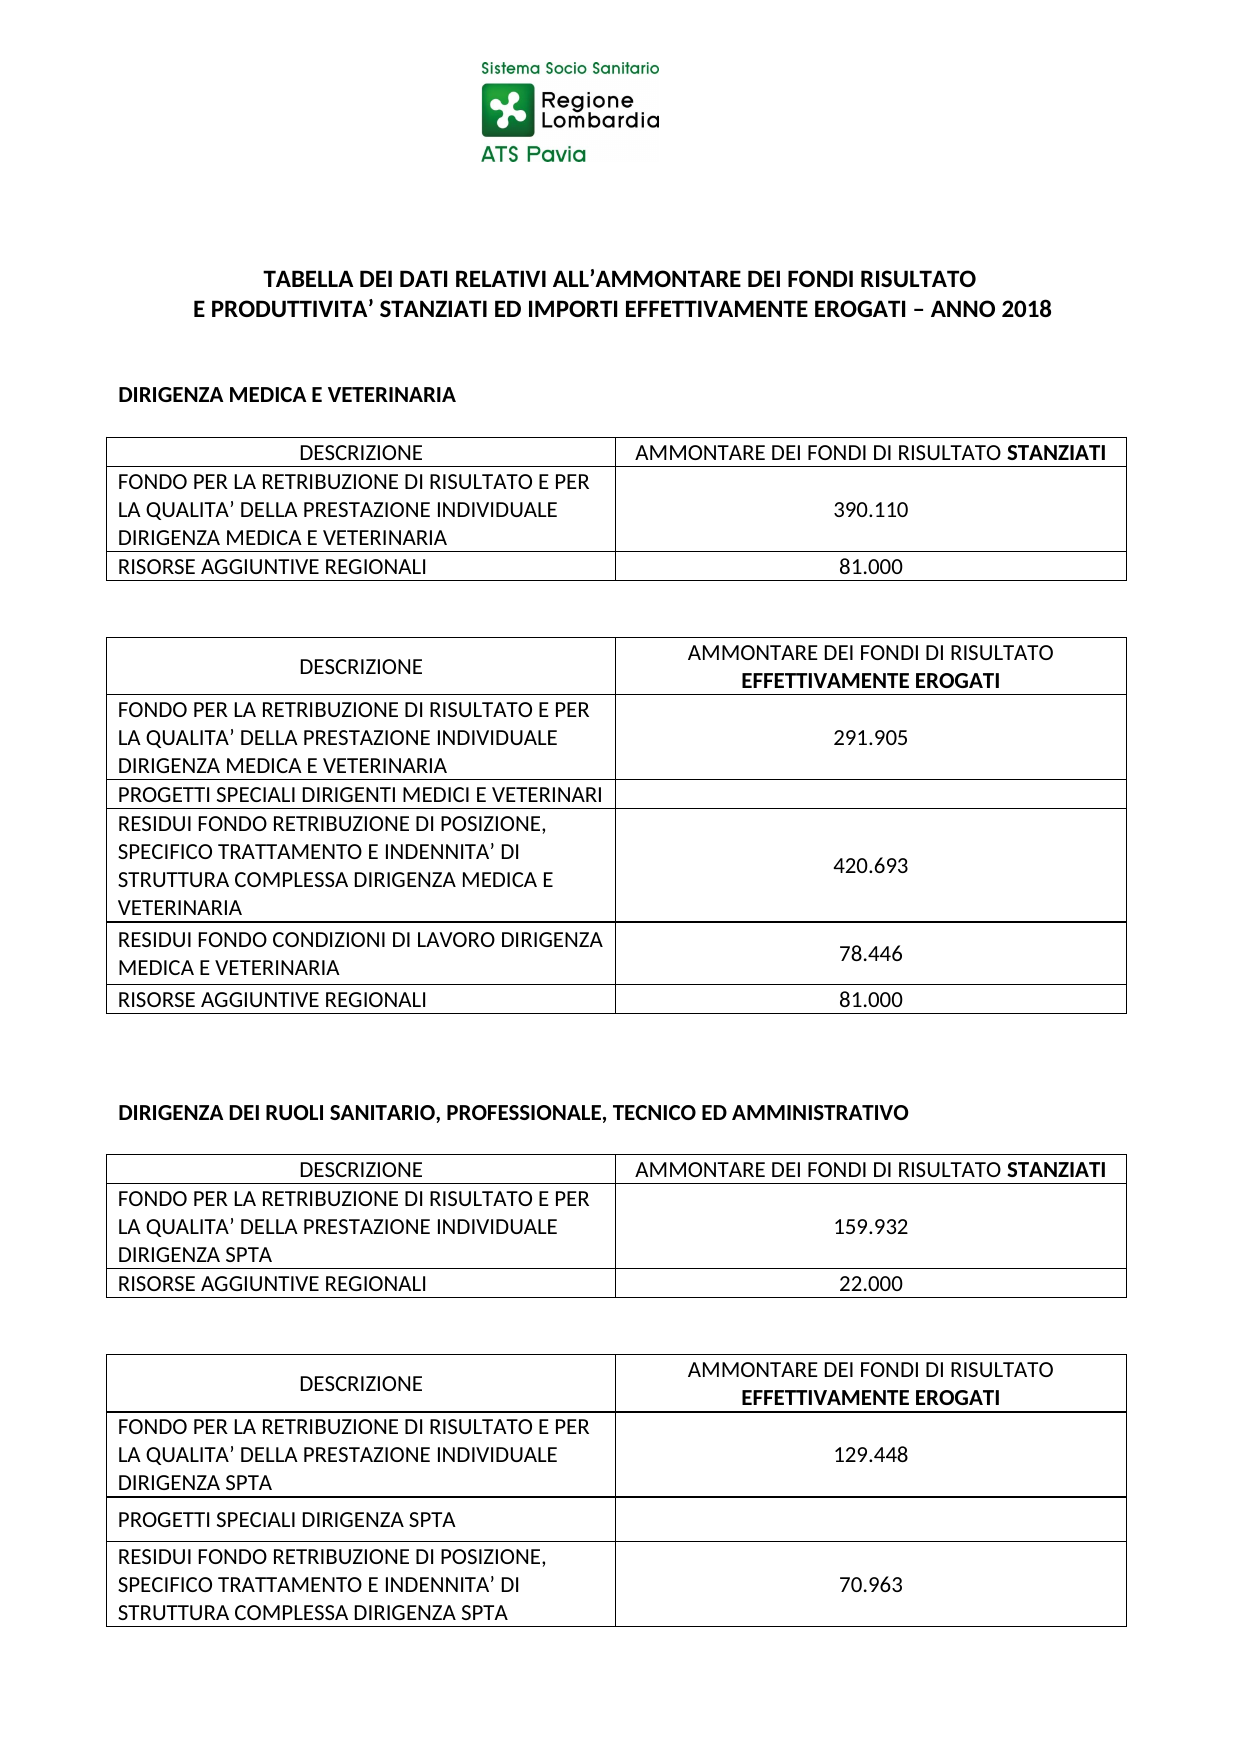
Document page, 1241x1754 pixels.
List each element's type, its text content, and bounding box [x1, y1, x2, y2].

table_cell 81.000 [616, 552, 1126, 580]
table_cell 129.448 [616, 1413, 1126, 1496]
table_cell FONDO PER LA RETRIBUZIONE DI RISULTATO E PER LA QUALITA’ DELLA PRESTAZIONE INDIVIDUALE DIRIGENZA MEDICA E VETERINARIA [107, 695, 615, 779]
table_cell RESIDUI FONDO RETRIBUZIONE DI POSIZIONE, SPECIFICO TRATTAMENTO E INDENNITA’ DI STRUTTURA COMPLESSA DIRIGENZA MEDICA E VETERINARIA [107, 809, 615, 921]
table_cell [616, 1498, 1126, 1541]
text DIRIGENZA DEI RUOLI SANITARIO, PROFESSIONALE, TECNICO ED AMMINISTRATIVO [118, 1098, 1122, 1126]
text DIRIGENZA MEDICA E VETERINARIA [118, 381, 1122, 409]
table_header DESCRIZIONE [107, 1155, 615, 1183]
table_cell [616, 780, 1126, 808]
text E PRODUTTIVITA’ STANZIATI ED IMPORTI EFFETTIVAMENTE EROGATI – ANNO 2018 [118, 293, 1122, 324]
text TABELLA DEI DATI RELATIVI ALL’AMMONTARE DEI FONDI RISULTATO [118, 263, 1122, 293]
table_cell FONDO PER LA RETRIBUZIONE DI RISULTATO E PER LA QUALITA’ DELLA PRESTAZIONE INDIVIDUALE DIRIGENZA SPTA [107, 1184, 615, 1268]
table_cell 390.110 [616, 467, 1126, 551]
table_header AMMONTARE DEI FONDI DI RISULTATO EFFETTIVAMENTE EROGATI [616, 1355, 1126, 1411]
table_cell FONDO PER LA RETRIBUZIONE DI RISULTATO E PER LA QUALITA’ DELLA PRESTAZIONE INDIVIDUALE DIRIGENZA SPTA [107, 1413, 615, 1496]
table_cell 70.963 [616, 1542, 1126, 1626]
table_cell RESIDUI FONDO CONDIZIONI DI LAVORO DIRIGENZA MEDICA E VETERINARIA [107, 923, 615, 984]
table_cell 81.000 [616, 985, 1126, 1013]
table_cell RISORSE AGGIUNTIVE REGIONALI [107, 985, 615, 1013]
table_header AMMONTARE DEI FONDI DI RISULTATO STANZIATI [616, 438, 1126, 466]
table_header DESCRIZIONE [107, 638, 615, 694]
table_cell 22.000 [616, 1269, 1126, 1297]
picture [481, 62, 659, 162]
table_cell 78.446 [616, 923, 1126, 984]
table_header DESCRIZIONE [107, 1355, 615, 1411]
table_cell 159.932 [616, 1184, 1126, 1268]
table_header DESCRIZIONE [107, 438, 615, 466]
table_cell PROGETTI SPECIALI DIRIGENZA SPTA [107, 1498, 615, 1541]
table_cell RISORSE AGGIUNTIVE REGIONALI [107, 1269, 615, 1297]
table_header AMMONTARE DEI FONDI DI RISULTATO EFFETTIVAMENTE EROGATI [616, 638, 1126, 694]
table_cell FONDO PER LA RETRIBUZIONE DI RISULTATO E PER LA QUALITA’ DELLA PRESTAZIONE INDIVIDUALE DIRIGENZA MEDICA E VETERINARIA [107, 467, 615, 551]
table_cell 420.693 [616, 809, 1126, 921]
table_cell RISORSE AGGIUNTIVE REGIONALI [107, 552, 615, 580]
table_header AMMONTARE DEI FONDI DI RISULTATO STANZIATI [616, 1155, 1126, 1183]
table_cell 291.905 [616, 695, 1126, 779]
table_cell PROGETTI SPECIALI DIRIGENTI MEDICI E VETERINARI [107, 780, 615, 808]
table_cell RESIDUI FONDO RETRIBUZIONE DI POSIZIONE, SPECIFICO TRATTAMENTO E INDENNITA’ DI STRUTTURA COMPLESSA DIRIGENZA SPTA [107, 1542, 615, 1626]
